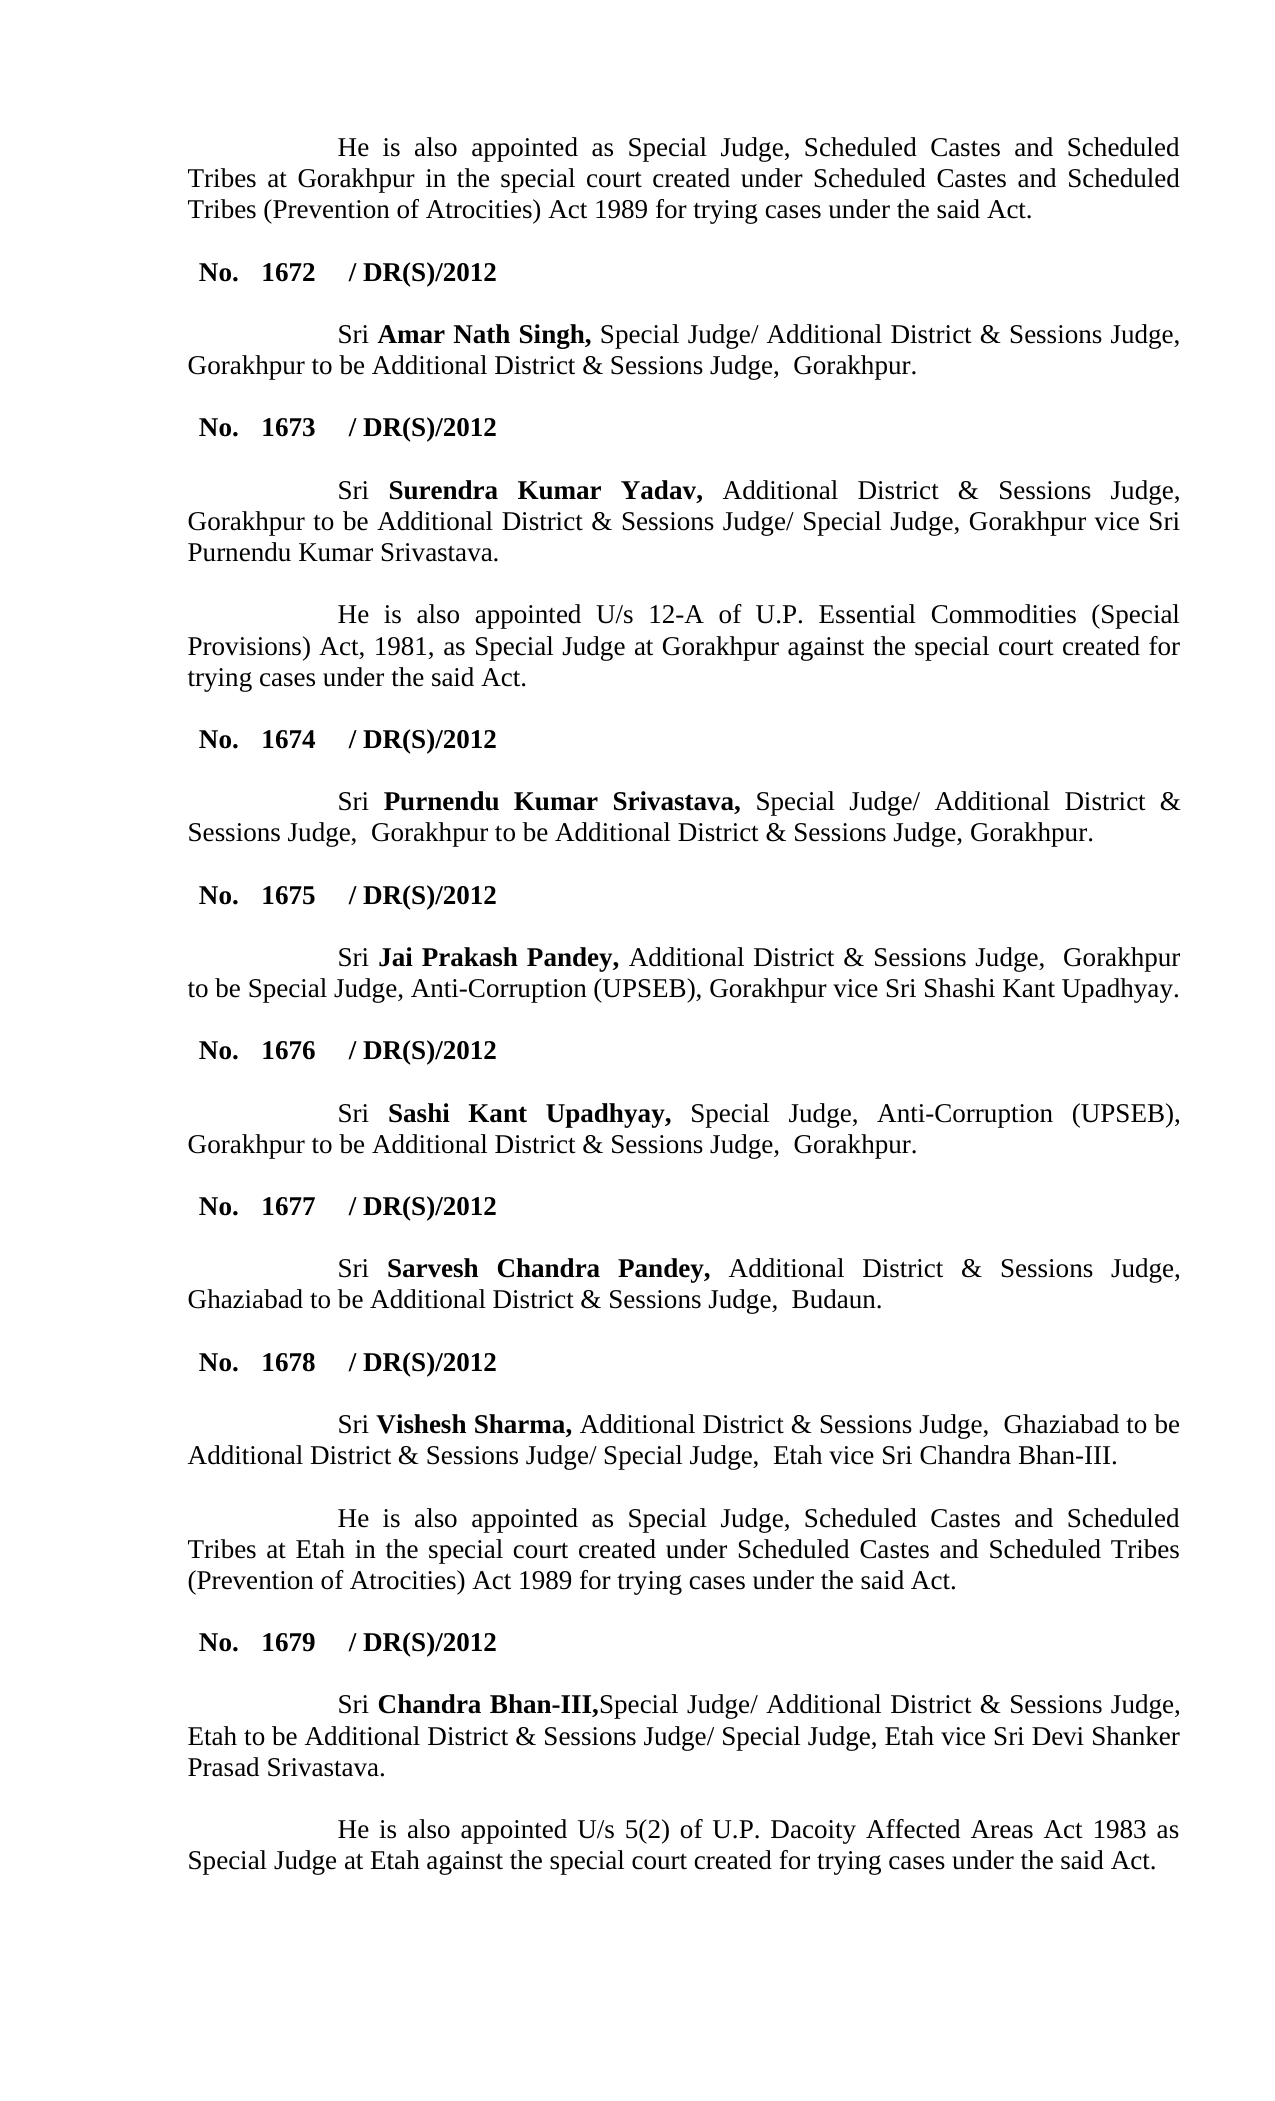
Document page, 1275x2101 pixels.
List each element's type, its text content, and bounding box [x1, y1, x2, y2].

table_header No. [188, 723, 250, 754]
table_header 1673 [250, 412, 337, 443]
table_header No. [188, 1035, 250, 1066]
table_header No. [188, 879, 250, 910]
table_header 1675 [250, 879, 337, 910]
table_header No. [188, 1626, 250, 1657]
text Sri Surendra Kumar Yadav, Additional District & Sessions Judge, Gorakhpur to be Additional District & Sessions Judge/ Special Judge, Gorakhpur vice Sri Purnendu Kumar Srivastava. [187, 474, 1181, 567]
text Sri Sashi Kant Upadhyay, Special Judge, Anti-Corruption (UPSEB), Gorakhpur to be Additional District & Sessions Judge, Gorakhpur. [187, 1097, 1181, 1159]
table_header 1678 [250, 1346, 337, 1377]
table_header / DR(S)/2012 [338, 256, 737, 287]
text He is also appointed as Special Judge, Scheduled Castes and Scheduled Tribes at Etah in the special court created under Scheduled Castes and Scheduled Tribes (Prevention of Atrocities) Act 1989 for trying cases under the said Act. [187, 1502, 1181, 1595]
text Sri Sarvesh Chandra Pandey, Additional District & Sessions Judge, Ghaziabad to be Additional District & Sessions Judge, Budaun. [187, 1252, 1181, 1315]
table_header / DR(S)/2012 [338, 723, 737, 754]
table_header / DR(S)/2012 [338, 879, 737, 910]
text Sri Purnendu Kumar Srivastava, Special Judge/ Additional District & Sessions Judge, Gorakhpur to be Additional District & Sessions Judge, Gorakhpur. [187, 785, 1181, 848]
table_header 1674 [250, 723, 337, 754]
text Sri Chandra Bhan-III,Special Judge/ Additional District & Sessions Judge, Etah to be Additional District & Sessions Judge/ Special Judge, Etah vice Sri Devi Shanker Prasad Srivastava. [187, 1688, 1181, 1782]
text Sri Amar Nath Singh, Special Judge/ Additional District & Sessions Judge, Gorakhpur to be Additional District & Sessions Judge, Gorakhpur. [187, 318, 1181, 380]
text He is also appointed U/s 12-A of U.P. Essential Commodities (Special Provisions) Act, 1981, as Special Judge at Gorakhpur against the special court created for trying cases under the said Act. [187, 598, 1181, 692]
table_header No. [188, 1190, 250, 1221]
table_header No. [188, 1346, 250, 1377]
table_header / DR(S)/2012 [338, 1035, 737, 1066]
table_header No. [188, 412, 250, 443]
table_header 1676 [250, 1035, 337, 1066]
table_header 1679 [250, 1626, 337, 1657]
text He is also appointed as Special Judge, Scheduled Castes and Scheduled Tribes at Gorakhpur in the special court created under Scheduled Castes and Scheduled Tribes (Prevention of Atrocities) Act 1989 for trying cases under the said Act. [187, 131, 1181, 225]
table_header / DR(S)/2012 [338, 1190, 737, 1221]
table_header 1677 [250, 1190, 337, 1221]
text He is also appointed U/s 5(2) of U.P. Dacoity Affected Areas Act 1983 as Special Judge at Etah against the special court created for trying cases under the said Act. [187, 1813, 1181, 1875]
table_header / DR(S)/2012 [338, 412, 737, 443]
table_header 1672 [250, 256, 337, 287]
table_header / DR(S)/2012 [338, 1346, 737, 1377]
table_header No. [188, 256, 250, 287]
text Sri Vishesh Sharma, Additional District & Sessions Judge, Ghaziabad to be Additional District & Sessions Judge/ Special Judge, Etah vice Sri Chandra Bhan-III. [187, 1408, 1181, 1471]
text Sri Jai Prakash Pandey, Additional District & Sessions Judge, Gorakhpur to be Special Judge, Anti-Corruption (UPSEB), Gorakhpur vice Sri Shashi Kant Upadhyay. [187, 941, 1181, 1003]
table_header / DR(S)/2012 [338, 1626, 737, 1657]
